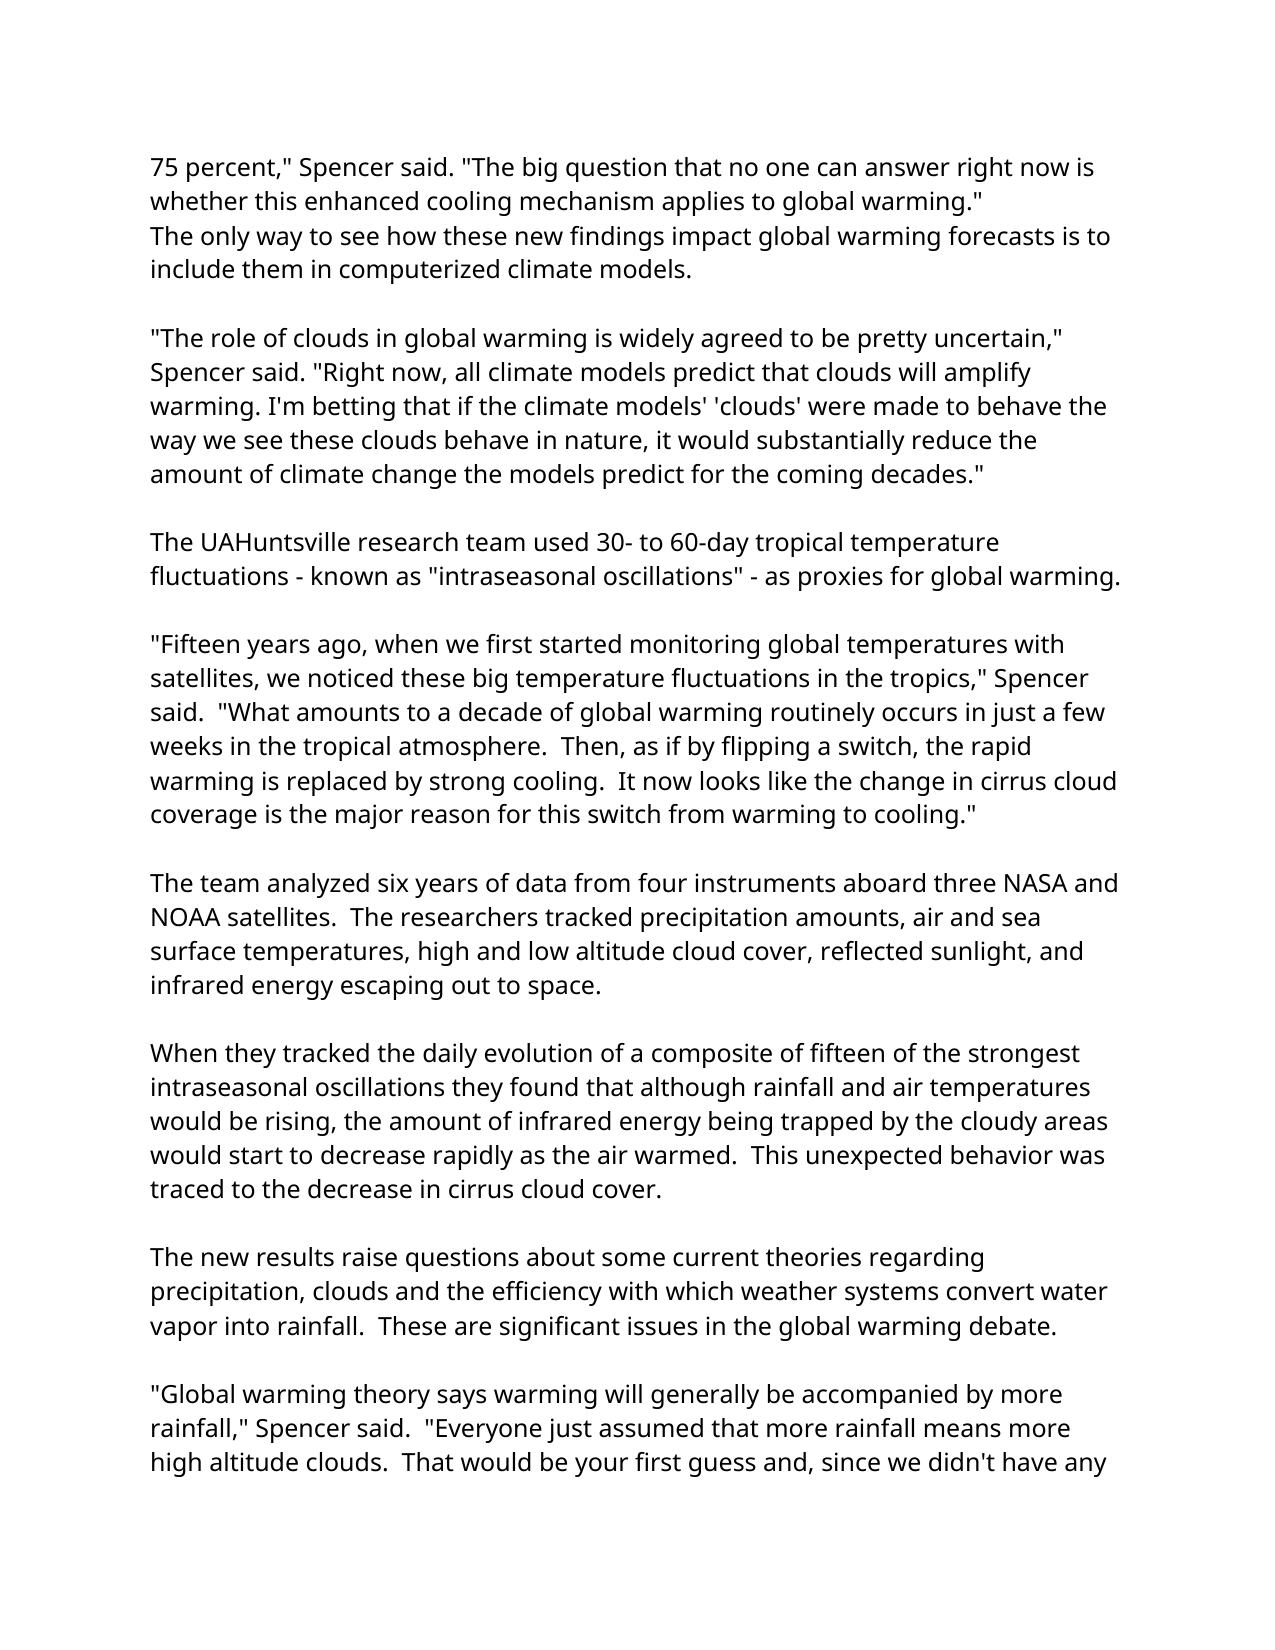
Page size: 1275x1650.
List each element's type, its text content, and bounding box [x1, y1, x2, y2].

text The team analyzed six years of data from four instruments aboard three NASA and NOAA satellites. The researchers tracked precipitation amounts, air and sea surface temperatures, high and low altitude cloud cover, reflected sunlight, and infrared energy escaping out to space. [150, 865, 1125, 1002]
text "Global warming theory says warming will generally be accompanied by more rainfall," Spencer said. "Everyone just assumed that more rainfall means more high altitude clouds. That would be your first guess and, since we didn't have any [150, 1376, 1125, 1478]
text The new results raise questions about some current theories regarding precipitation, clouds and the efficiency with which weather systems convert water vapor into rainfall. These are significant issues in the global warming debate. [150, 1240, 1125, 1342]
text "Fifteen years ago, when we first started monitoring global temperatures with satellites, we noticed these big temperature fluctuations in the tropics," Spencer said. "What amounts to a decade of global warming routinely occurs in just a few weeks in the tropical atmosphere. Then, as if by flipping a switch, the rapid warming is replaced by strong cooling. It now looks like the change in cirrus cloud coverage is the major reason for this switch from warming to cooling." [150, 627, 1125, 831]
text The UAHuntsville research team used 30- to 60-day tropical temperature fluctuations - known as "intraseasonal oscillations" - as proxies for global warming. [150, 525, 1125, 593]
text The only way to see how these new findings impact global warming forecasts is to include them in computerized climate models. [150, 218, 1125, 286]
text 75 percent," Spencer said. "The big question that no one can answer right now is whether this enhanced cooling mechanism applies to global warming." [150, 150, 1125, 218]
text "The role of clouds in global warming is widely agreed to be pretty uncertain," Spencer said. "Right now, all climate models predict that clouds will amplify warming. I'm betting that if the climate models' 'clouds' were made to behave the way we see these clouds behave in nature, it would substantially reduce the amount of climate change the models predict for the coming decades." [150, 320, 1125, 491]
text When they tracked the daily evolution of a composite of fifteen of the strongest intraseasonal oscillations they found that although rainfall and air temperatures would be rising, the amount of infrared energy being trapped by the cloudy areas would start to decrease rapidly as the air warmed. This unexpected behavior was traced to the decrease in cirrus cloud cover. [150, 1036, 1125, 1206]
